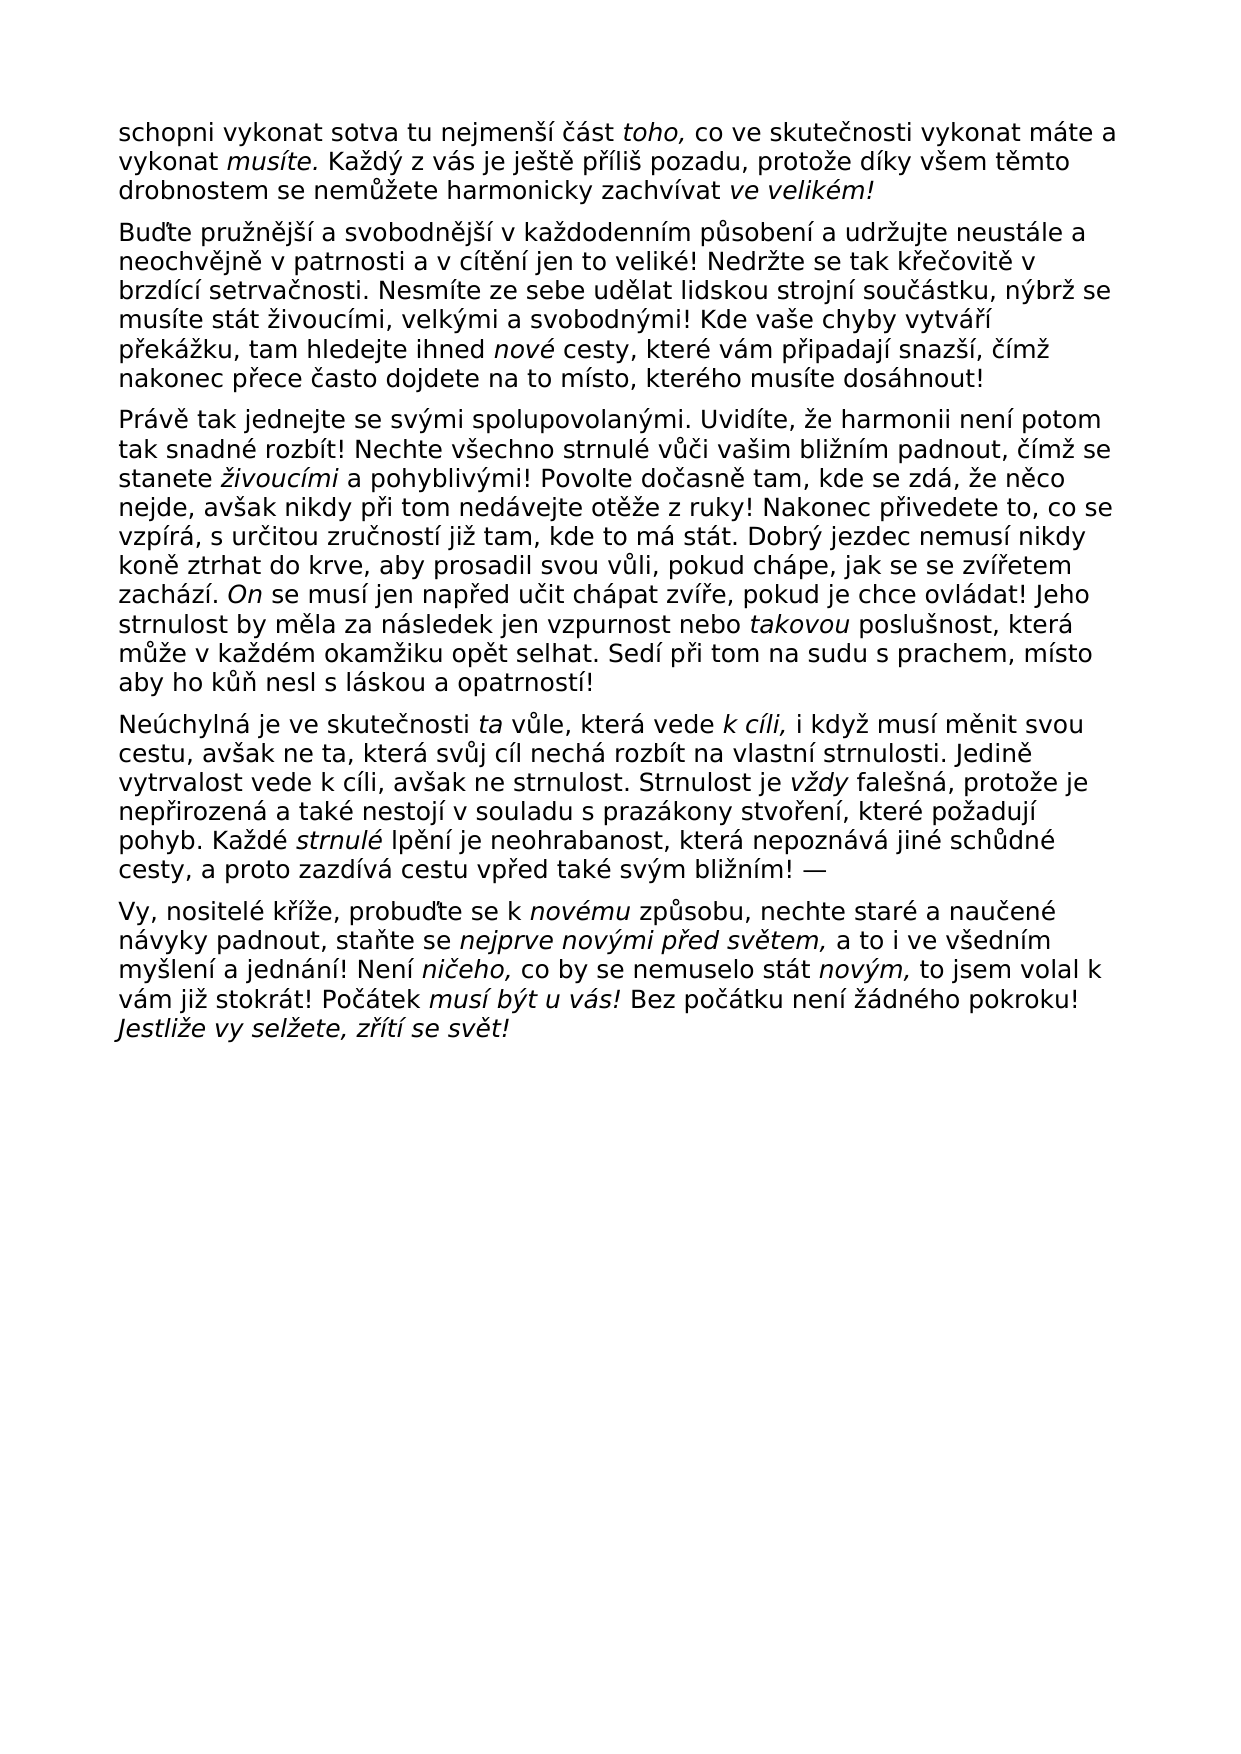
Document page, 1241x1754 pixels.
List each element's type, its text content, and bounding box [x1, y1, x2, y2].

text Neúchylná je ve skutečnosti ta vůle, která vede k cíli, i když musí měnit svou cestu, avšak ne ta, která svůj cíl nechá rozbít na vlastní strnulosti. Jedině vytrvalost vede k cíli, avšak ne strnulost. Strnulost je vždy falešná, protože je nepřirozená a také nestojí v souladu s prazákony stvoření, které požadují pohyb. Každé strnulé lpění je neohrabanost, která nepoznává jiné schůdné cesty, a proto zazdívá cestu vpřed také svým bližním! — [118, 710, 1122, 885]
text Buďte pružnější a svobodnější v každodenním působení a udržujte neustále a neochvějně v patrnosti a v cítění jen to veliké! Nedržte se tak křečovitě v brzdící setrvačnosti. Nesmíte ze sebe udělat lidskou strojní součástku, nýbrž se musíte stát živoucími, velkými a svobodnými! Kde vaše chyby vytváří překážku, tam hledejte ihned nové cesty, které vám připadají snazší, čímž nakonec přece často dojdete na to místo, kterého musíte dosáhnout! [118, 218, 1122, 393]
text Právě tak jednejte se svými spolupovolanými. Uvidíte, že harmonii není potom tak snadné rozbít! Nechte všechno strnulé vůči vašim bližním padnout, čímž se stanete živoucími a pohyblivými! Povolte dočasně tam, kde se zdá, že něco nejde, avšak nikdy při tom nedávejte otěže z ruky! Nakonec přivedete to, co se vzpírá, s určitou zručností již tam, kde to má stát. Dobrý jezdec nemusí nikdy koně ztrhat do krve, aby prosadil svou vůli, pokud chápe, jak se se zvířetem zachází. On se musí jen napřed učit chápat zvíře, pokud je chce ovládat! Jeho strnulost by měla za následek jen vzpurnost nebo takovou poslušnost, která může v každém okamžiku opět selhat. Sedí při tom na sudu s prachem, místo aby ho kůň nesl s láskou a opatrností! [118, 406, 1122, 697]
text schopni vykonat sotva tu nejmenší část toho, co ve skutečnosti vykonat máte a vykonat musíte. Každý z vás je ještě příliš pozadu, protože díky všem těmto drobnostem se nemůžete harmonicky zachvívat ve velikém! [118, 118, 1122, 206]
text Vy, nositelé kříže, probuďte se k novému způsobu, nechte staré a naučené návyky padnout, staňte se nejprve novými před světem, a to i ve všedním myšlení a jednání! Není ničeho, co by se nemuselo stát novým, to jsem volal k vám již stokrát! Počátek musí být u vás! Bez počátku není žádného pokroku! Jestliže vy selžete, zřítí se svět! [118, 897, 1122, 1043]
